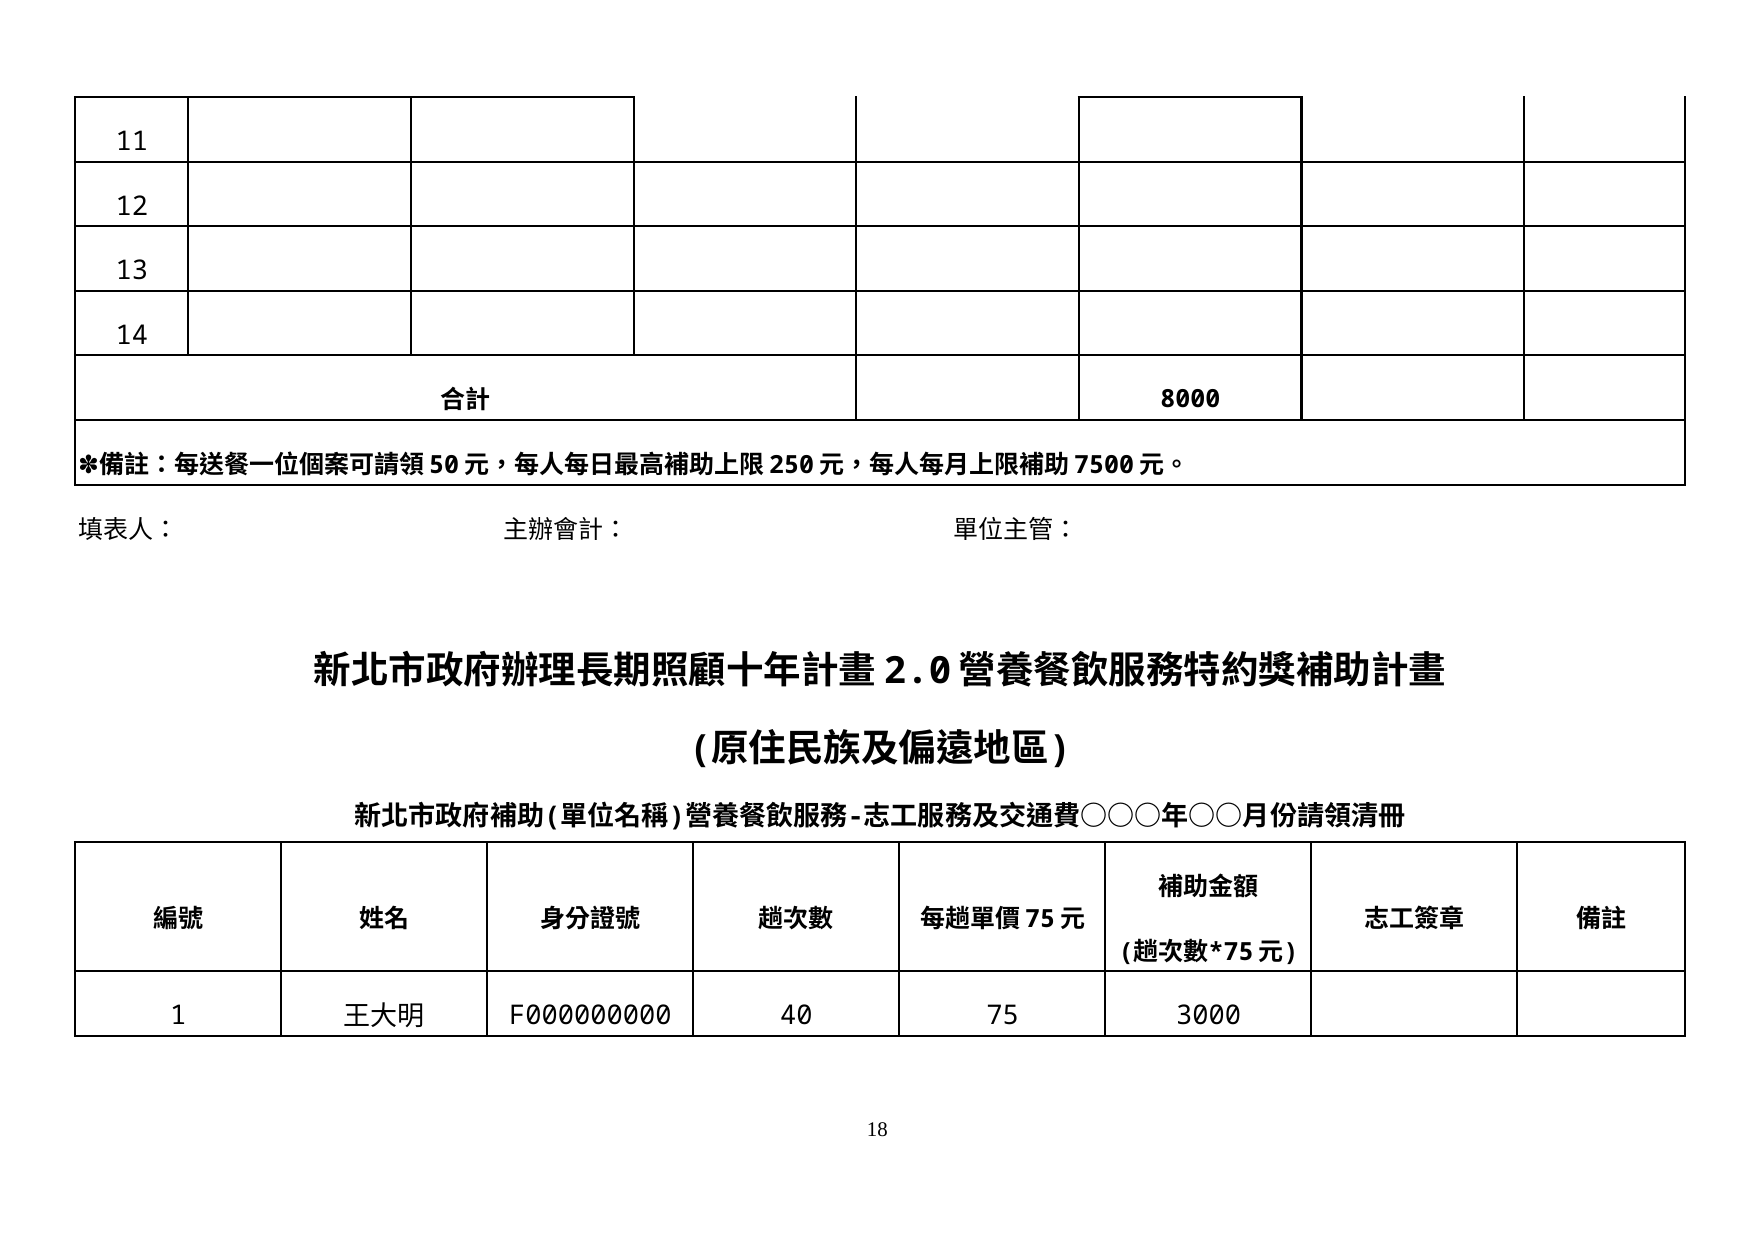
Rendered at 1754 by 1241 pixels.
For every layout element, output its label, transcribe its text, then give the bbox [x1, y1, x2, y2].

table_header 新北市政府辦理長期照顧十年計畫2.0營養餐飲服務特約獎補助計畫 [75, 611, 1684, 704]
table_cell [189, 98, 410, 161]
table_cell [635, 96, 855, 161]
table_cell [1525, 163, 1684, 225]
table_cell [189, 227, 410, 290]
table_cell [1518, 972, 1684, 1035]
table_cell [857, 356, 1078, 419]
table_cell [857, 227, 1078, 290]
table_cell [635, 292, 855, 354]
table_cell [189, 292, 410, 354]
table_cell 志工簽章 [1312, 843, 1516, 970]
table_cell [189, 163, 410, 225]
table_cell 40 [694, 972, 898, 1035]
table_cell [635, 227, 855, 290]
table_cell 13 [76, 227, 187, 290]
table_cell [412, 98, 633, 161]
table_cell 備註 [1518, 843, 1684, 970]
table_cell [1080, 227, 1300, 290]
table_cell [635, 163, 855, 225]
table_cell 編號 [76, 843, 280, 970]
table_cell [1303, 163, 1523, 225]
table_cell 身分證號 [488, 843, 692, 970]
table_cell F000000000 [488, 972, 692, 1035]
table_cell 3000 [1106, 972, 1310, 1035]
table_cell ✽備註：每送餐一位個案可請領50元，每人每日最高補助上限250元，每人每月上限補助7500元。 [76, 421, 1684, 484]
table_cell 12 [76, 163, 187, 225]
table_cell [412, 227, 633, 290]
table_cell 75 [900, 972, 1104, 1035]
table_cell [1303, 356, 1523, 419]
table_cell 趟次數 [694, 843, 898, 970]
table_cell [412, 292, 633, 354]
table_cell [1525, 227, 1684, 290]
table_cell [857, 96, 1078, 161]
table_cell 合計 [76, 356, 855, 419]
table_cell 1 [76, 972, 280, 1035]
table_cell [412, 163, 633, 225]
table_cell 填表人： 主辦會計： 單位主管： [75, 486, 1684, 548]
table_cell [1303, 292, 1523, 354]
table_cell [1525, 356, 1684, 419]
table_cell [1525, 96, 1684, 161]
table_cell [1303, 96, 1523, 161]
table_cell (原住民族及偏遠地區) [75, 704, 1684, 766]
table_cell [1525, 292, 1684, 354]
table_cell (趟次數*75元) [1106, 906, 1310, 970]
table_cell [857, 292, 1078, 354]
table_cell 王大明 [282, 972, 486, 1035]
table_cell 姓名 [282, 843, 486, 970]
table_cell 補助金額 [1106, 843, 1310, 906]
table_cell 新北市政府補助(單位名稱)營養餐飲服務-志工服務及交通費○○○年○○月份請領清冊 [75, 766, 1684, 841]
table_cell 14 [76, 292, 187, 354]
table_cell [1080, 163, 1300, 225]
table_cell [1080, 98, 1300, 161]
table_cell [1303, 227, 1523, 290]
table_cell 11 [76, 98, 187, 161]
table_cell 每趟單價75元 [900, 843, 1104, 970]
table_cell [857, 163, 1078, 225]
table_cell 8000 [1080, 356, 1300, 419]
table_cell [1312, 972, 1516, 1035]
table_cell [1080, 292, 1300, 354]
